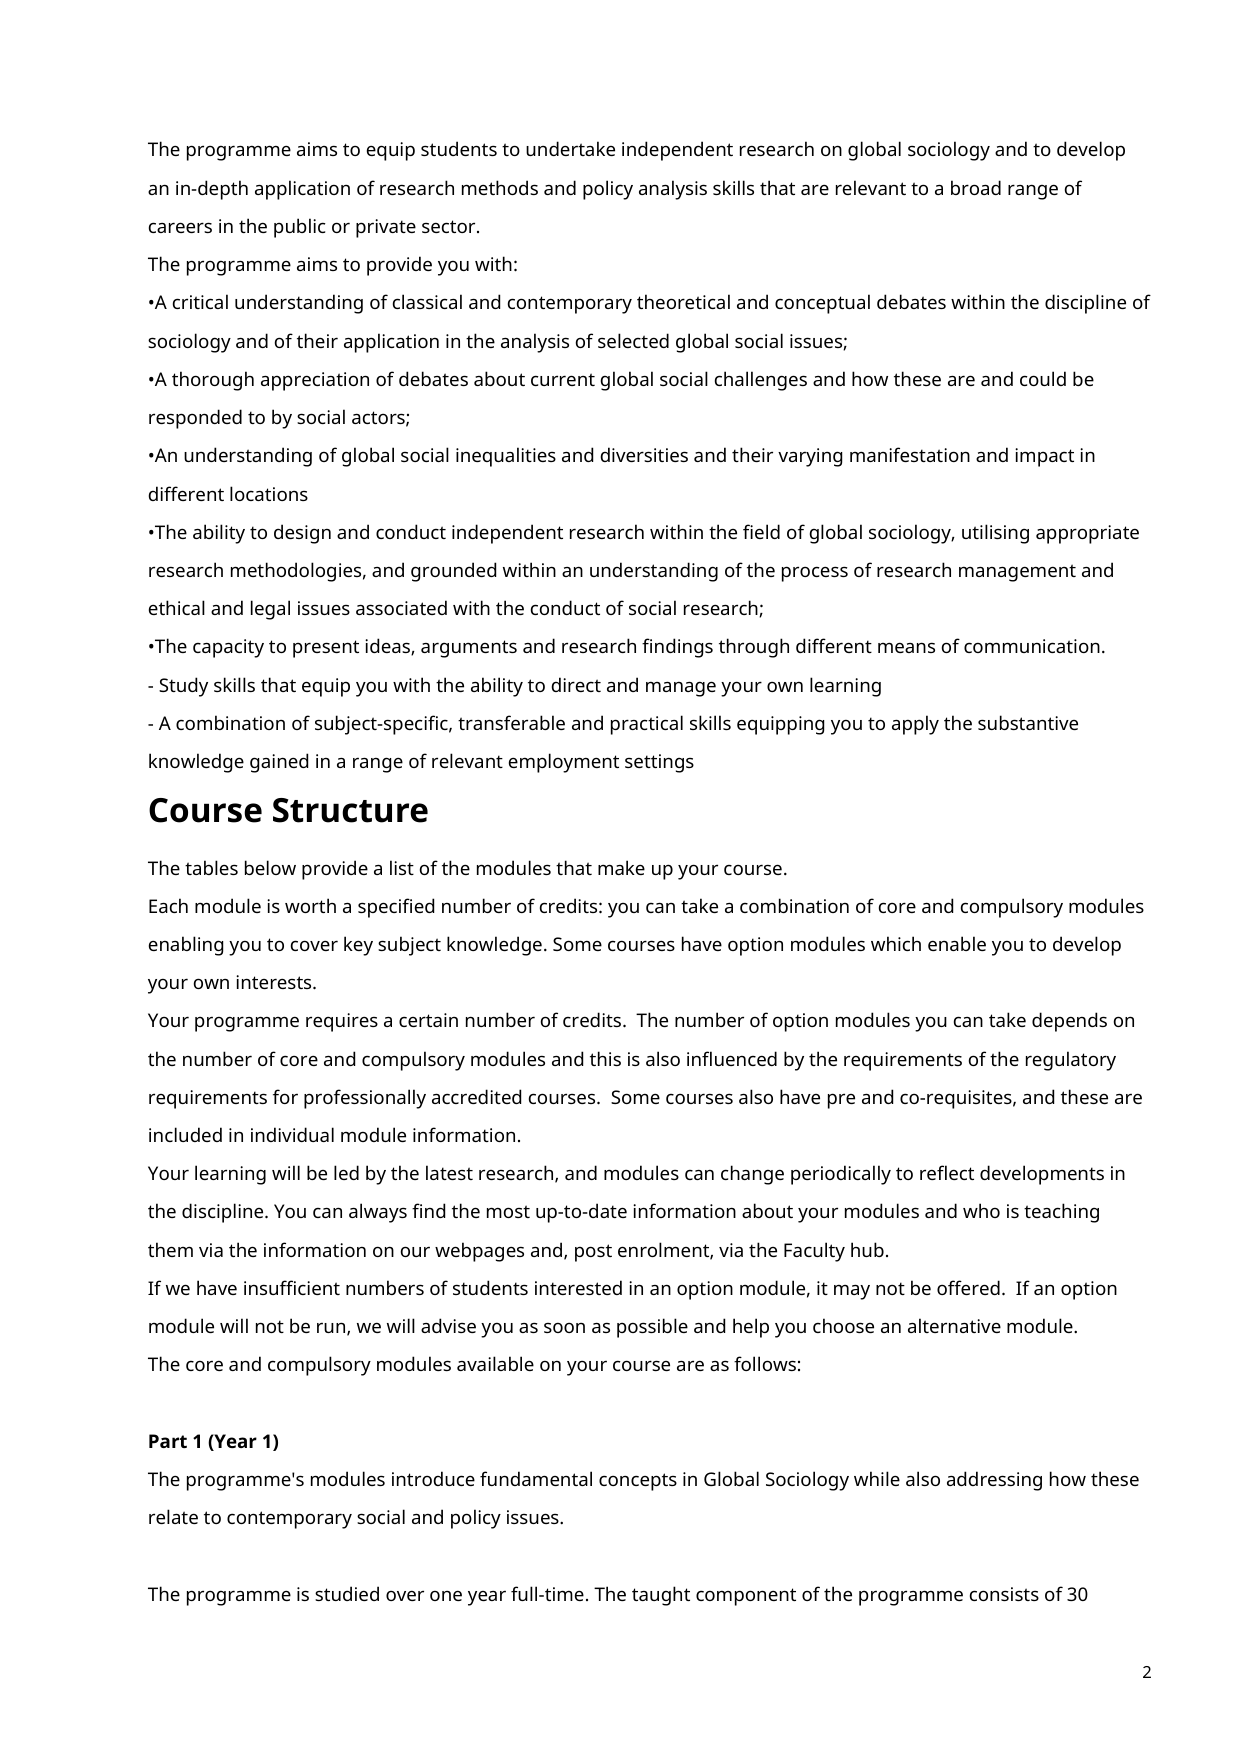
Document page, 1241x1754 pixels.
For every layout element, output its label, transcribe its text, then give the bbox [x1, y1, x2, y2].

text The tables below provide a list of the modules that make up your course. [148, 855, 1152, 880]
table_header Part 1 (Year 1) The programme's modules introduce fundamental concepts in Global Sociology while also addressing how these relate to contemporary social and policy issues. The programme is studied over one year full-time. The taught component of the programme consists of 30 [136, 1390, 1152, 1607]
text Each module is worth a specified number of credits: you can take a combination of core and compulsory modules enabling you to cover key subject knowledge. Some courses have option modules which enable you to develop your own interests. [148, 893, 1152, 995]
subtitle Course Structure [148, 787, 1152, 832]
text The programme aims to equip students to undertake independent research on global sociology and to develop an in-depth application of research methods and policy analysis skills that are relevant to a broad range of careers in the public or private sector. The programme aims to provide you with: •A critical understanding of classical and contemporary theoretical and conceptual debates within the discipline of sociology and of their application in the analysis of selected global social issues; •A thorough appreciation of debates about current global social challenges and how these are and could be responded to by social actors; •An understanding of global social inequalities and diversities and their varying manifestation and impact in different locations •The ability to design and conduct independent research within the field of global sociology, utilising appropriate research methodologies, and grounded within an understanding of the process of research management and ethical and legal issues associated with the conduct of social research; •The capacity to present ideas, arguments and research findings through different means of communication. - Study skills that equip you with the ability to direct and manage your own learning - A combination of subject-specific, transferable and practical skills equipping you to apply the substantive knowledge gained in a range of relevant employment settings [148, 137, 1152, 774]
text Your learning will be led by the latest research, and modules can change periodically to reflect developments in the discipline. You can always find the most up-to-date information about your modules and who is teaching them via the information on our webpages and, post enrolment, via the Faculty hub. [148, 1161, 1152, 1263]
text The core and compulsory modules available on your course are as follows: [148, 1352, 1152, 1377]
text If we have insufficient numbers of students interested in an option module, it may not be offered. If an option module will not be run, we will advise you as soon as possible and help you choose an alternative module. [148, 1275, 1152, 1339]
text Your programme requires a certain number of credits. The number of option modules you can take depends on the number of core and compulsory modules and this is also influenced by the requirements of the regulatory requirements for professionally accredited courses. Some courses also have pre and co-requisites, and these are included in individual module information. [148, 1008, 1152, 1148]
